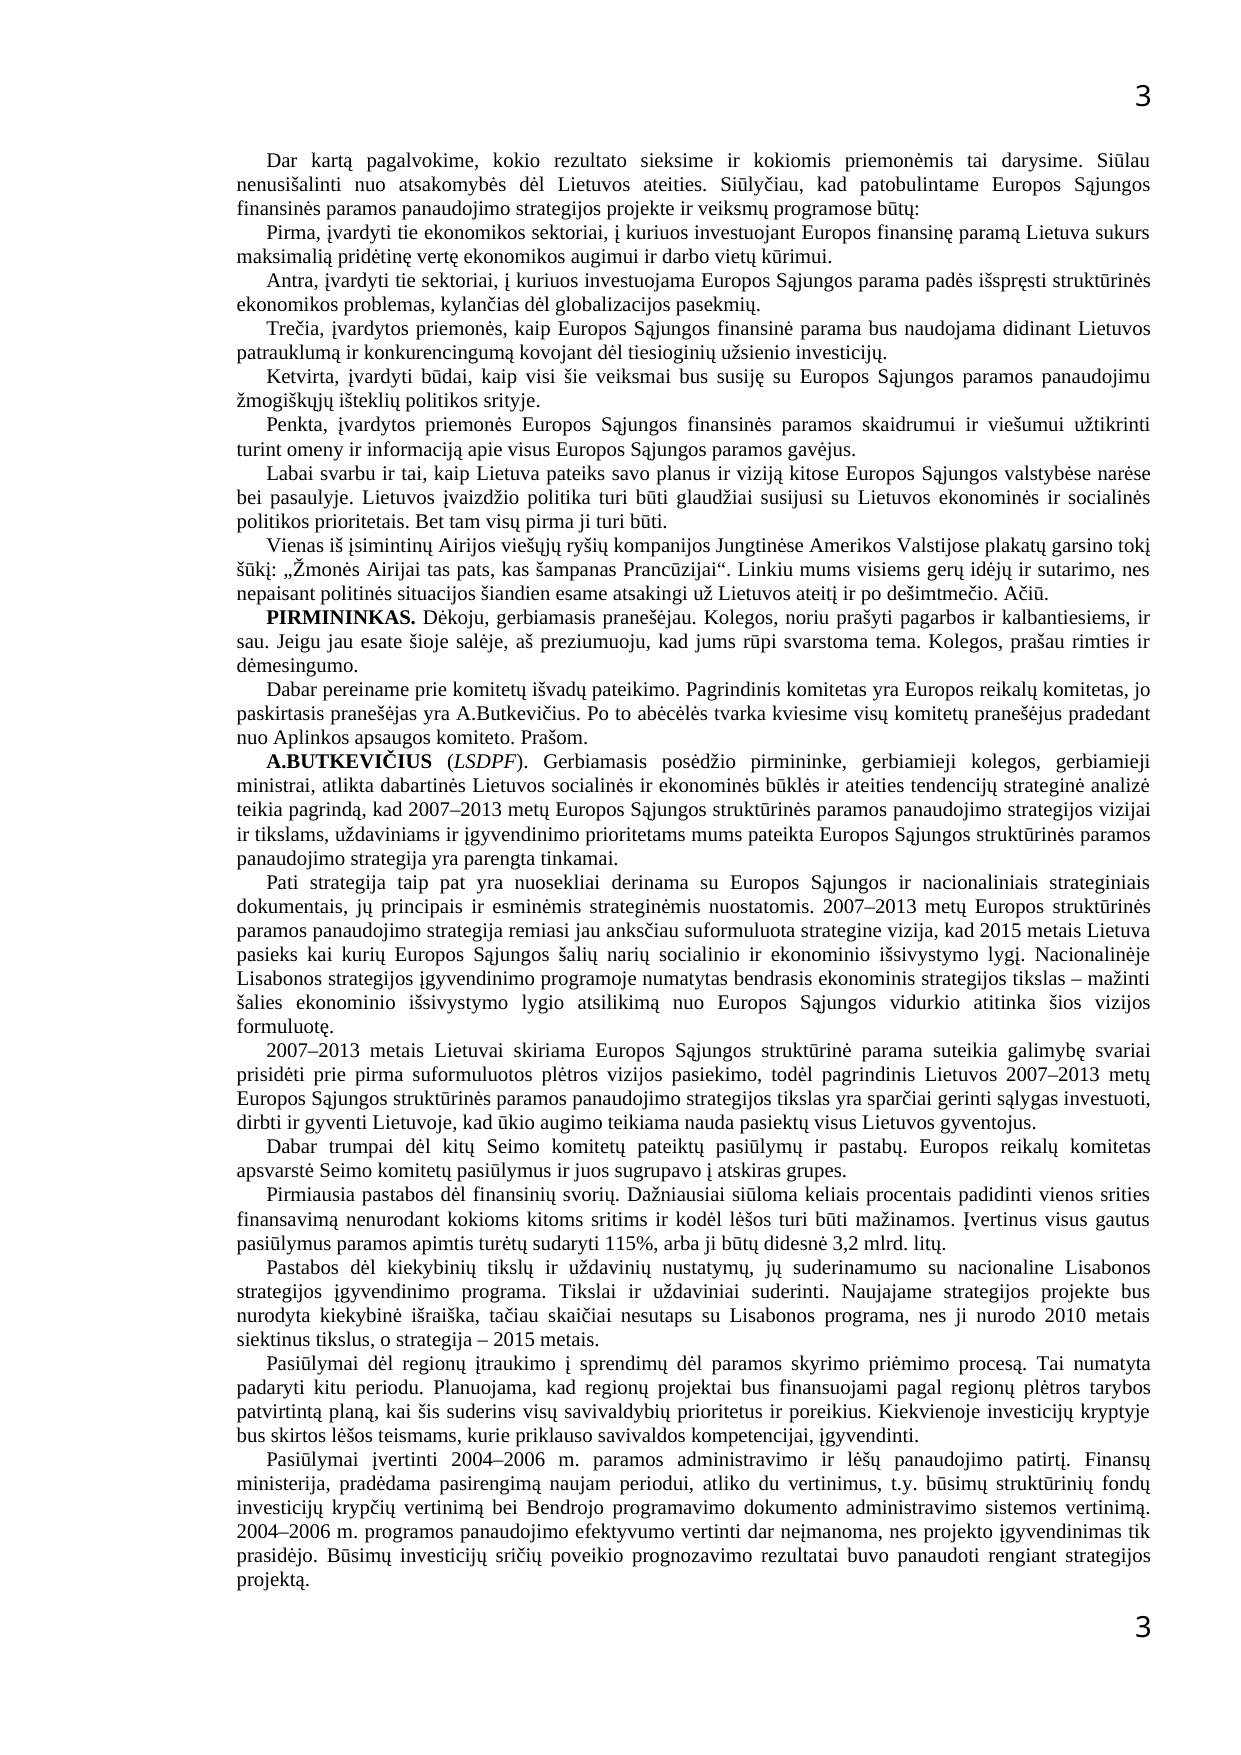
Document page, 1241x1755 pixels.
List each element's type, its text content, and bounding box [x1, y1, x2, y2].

text Dabar pereiname prie komitetų išvadų pateikimo. Pagrindinis komitetas yra Europos reikalų komitetas, jo paskirtasis pranešėjas yra A.Butkevičius. Po to abėcėlės tvarka kviesime visų komitetų pranešėjus pradedant nuo Aplinkos apsaugos komiteto. Prašom. [236, 677, 1152, 749]
text Pirmiausia pastabos dėl finansinių svorių. Dažniausiai siūloma keliais procentais padidinti vienos srities finansavimą nenurodant kokioms kitoms sritims ir kodėl lėšos turi būti mažinamos. Įvertinus visus gautus pasiūlymus paramos apimtis turėtų sudaryti 115%, arba ji būtų didesnė 3,2 mlrd. litų. [236, 1182, 1152, 1254]
text Ketvirta, įvardyti būdai, kaip visi šie veiksmai bus susiję su Europos Sąjungos paramos panaudojimu žmogiškųjų išteklių politikos srityje. [236, 364, 1152, 412]
text Pirma, įvardyti tie ekonomikos sektoriai, į kuriuos investuojant Europos finansinę paramą Lietuva sukurs maksimalią pridėtinę vertę ekonomikos augimui ir darbo vietų kūrimui. [236, 220, 1152, 268]
text Pastabos dėl kiekybinių tikslų ir uždavinių nustatymų, jų suderinamumo su nacionaline Lisabonos strategijos įgyvendinimo programa. Tikslai ir uždaviniai suderinti. Naujajame strategijos projekte bus nurodyta kiekybinė išraiška, tačiau skaičiai nesutaps su Lisabonos programa, nes ji nurodo 2010 metais siektinus tikslus, o strategija – 2015 metais. [236, 1254, 1152, 1351]
text Vienas iš įsimintinų Airijos viešųjų ryšių kompanijos Jungtinėse Amerikos Valstijose plakatų garsino tokį šūkį: „Žmonės Airijai tas pats, kas šampanas Prancūzijai“. Linkiu mums visiems gerų idėjų ir sutarimo, nes nepaisant politinės situacijos šiandien esame atsakingi už Lietuvos ateitį ir po dešimtmečio. Ačiū. [236, 533, 1152, 605]
text A.BUTKEVIČIUS (LSDPF). Gerbiamasis posėdžio pirmininke, gerbiamieji kolegos, gerbiamieji ministrai, atlikta dabartinės Lietuvos socialinės ir ekonominės būklės ir ateities tendencijų strateginė analizė teikia pagrindą, kad 2007–2013 metų Europos Sąjungos struktūrinės paramos panaudojimo strategijos vizijai ir tikslams, uždaviniams ir įgyvendinimo prioritetams mums pateikta Europos Sąjungos struktūrinės paramos panaudojimo strategija yra parengta tinkamai. [236, 749, 1152, 869]
text Antra, įvardyti tie sektoriai, į kuriuos investuojama Europos Sąjungos parama padės išspręsti struktūrinės ekonomikos problemas, kylančias dėl globalizacijos pasekmių. [236, 268, 1152, 316]
text Pasiūlymai dėl regionų įtraukimo į sprendimų dėl paramos skyrimo priėmimo procesą. Tai numatyta padaryti kitu periodu. Planuojama, kad regionų projektai bus finansuojami pagal regionų plėtros tarybos patvirtintą planą, kai šis suderins visų savivaldybių prioritetus ir poreikius. Kiekvienoje investicijų kryptyje bus skirtos lėšos teismams, kurie priklauso savivaldos kompetencijai, įgyvendinti. [236, 1351, 1152, 1447]
text 2007–2013 metais Lietuvai skiriama Europos Sąjungos struktūrinė parama suteikia galimybę svariai prisidėti prie pirma suformuluotos plėtros vizijos pasiekimo, todėl pagrindinis Lietuvos 2007–2013 metų Europos Sąjungos struktūrinės paramos panaudojimo strategijos tikslas yra sparčiai gerinti sąlygas investuoti, dirbti ir gyventi Lietuvoje, kad ūkio augimo teikiama nauda pasiektų visus Lietuvos gyventojus. [236, 1038, 1152, 1134]
text Pati strategija taip pat yra nuosekliai derinama su Europos Sąjungos ir nacionaliniais strateginiais dokumentais, jų principais ir esminėmis strateginėmis nuostatomis. 2007–2013 metų Europos struktūrinės paramos panaudojimo strategija remiasi jau anksčiau suformuluota strategine vizija, kad 2015 metais Lietuva pasieks kai kurių Europos Sąjungos šalių narių socialinio ir ekonominio išsivystymo lygį. Nacionalinėje Lisabonos strategijos įgyvendinimo programoje numatytas bendrasis ekonominis strategijos tikslas – mažinti šalies ekonominio išsivystymo lygio atsilikimą nuo Europos Sąjungos vidurkio atitinka šios vizijos formuluotę. [236, 869, 1152, 1038]
text PIRMININKAS. Dėkoju, gerbiamasis pranešėjau. Kolegos, noriu prašyti pagarbos ir kalbantiesiems, ir sau. Jeigu jau esate šioje salėje, aš preziumuoju, kad jums rūpi svarstoma tema. Kolegos, prašau rimties ir dėmesingumo. [236, 605, 1152, 677]
text Labai svarbu ir tai, kaip Lietuva pateiks savo planus ir viziją kitose Europos Sąjungos valstybėse narėse bei pasaulyje. Lietuvos įvaizdžio politika turi būti glaudžiai susijusi su Lietuvos ekonominės ir socialinės politikos prioritetais. Bet tam visų pirma ji turi būti. [236, 461, 1152, 533]
text Pasiūlymai įvertinti 2004–2006 m. paramos administravimo ir lėšų panaudojimo patirtį. Finansų ministerija, pradėdama pasirengimą naujam periodui, atliko du vertinimus, t.y. būsimų struktūrinių fondų investicijų krypčių vertinimą bei Bendrojo programavimo dokumento administravimo sistemos vertinimą. 2004–2006 m. programos panaudojimo efektyvumo vertinti dar neįmanoma, nes projekto įgyvendinimas tik prasidėjo. Būsimų investicijų sričių poveikio prognozavimo rezultatai buvo panaudoti rengiant strategijos projektą. [236, 1447, 1152, 1591]
text Penkta, įvardytos priemonės Europos Sąjungos finansinės paramos skaidrumui ir viešumui užtikrinti turint omeny ir informaciją apie visus Europos Sąjungos paramos gavėjus. [236, 412, 1152, 461]
text Dabar trumpai dėl kitų Seimo komitetų pateiktų pasiūlymų ir pastabų. Europos reikalų komitetas apsvarstė Seimo komitetų pasiūlymus ir juos sugrupavo į atskiras grupes. [236, 1134, 1152, 1182]
text Trečia, įvardytos priemonės, kaip Europos Sąjungos finansinė parama bus naudojama didinant Lietuvos patrauklumą ir konkurencingumą kovojant dėl tiesioginių užsienio investicijų. [236, 316, 1152, 364]
text Dar kartą pagalvokime, kokio rezultato sieksime ir kokiomis priemonėmis tai darysime. Siūlau nenusišalinti nuo atsakomybės dėl Lietuvos ateities. Siūlyčiau, kad patobulintame Europos Sąjungos finansinės paramos panaudojimo strategijos projekte ir veiksmų programose būtų: [236, 148, 1152, 220]
